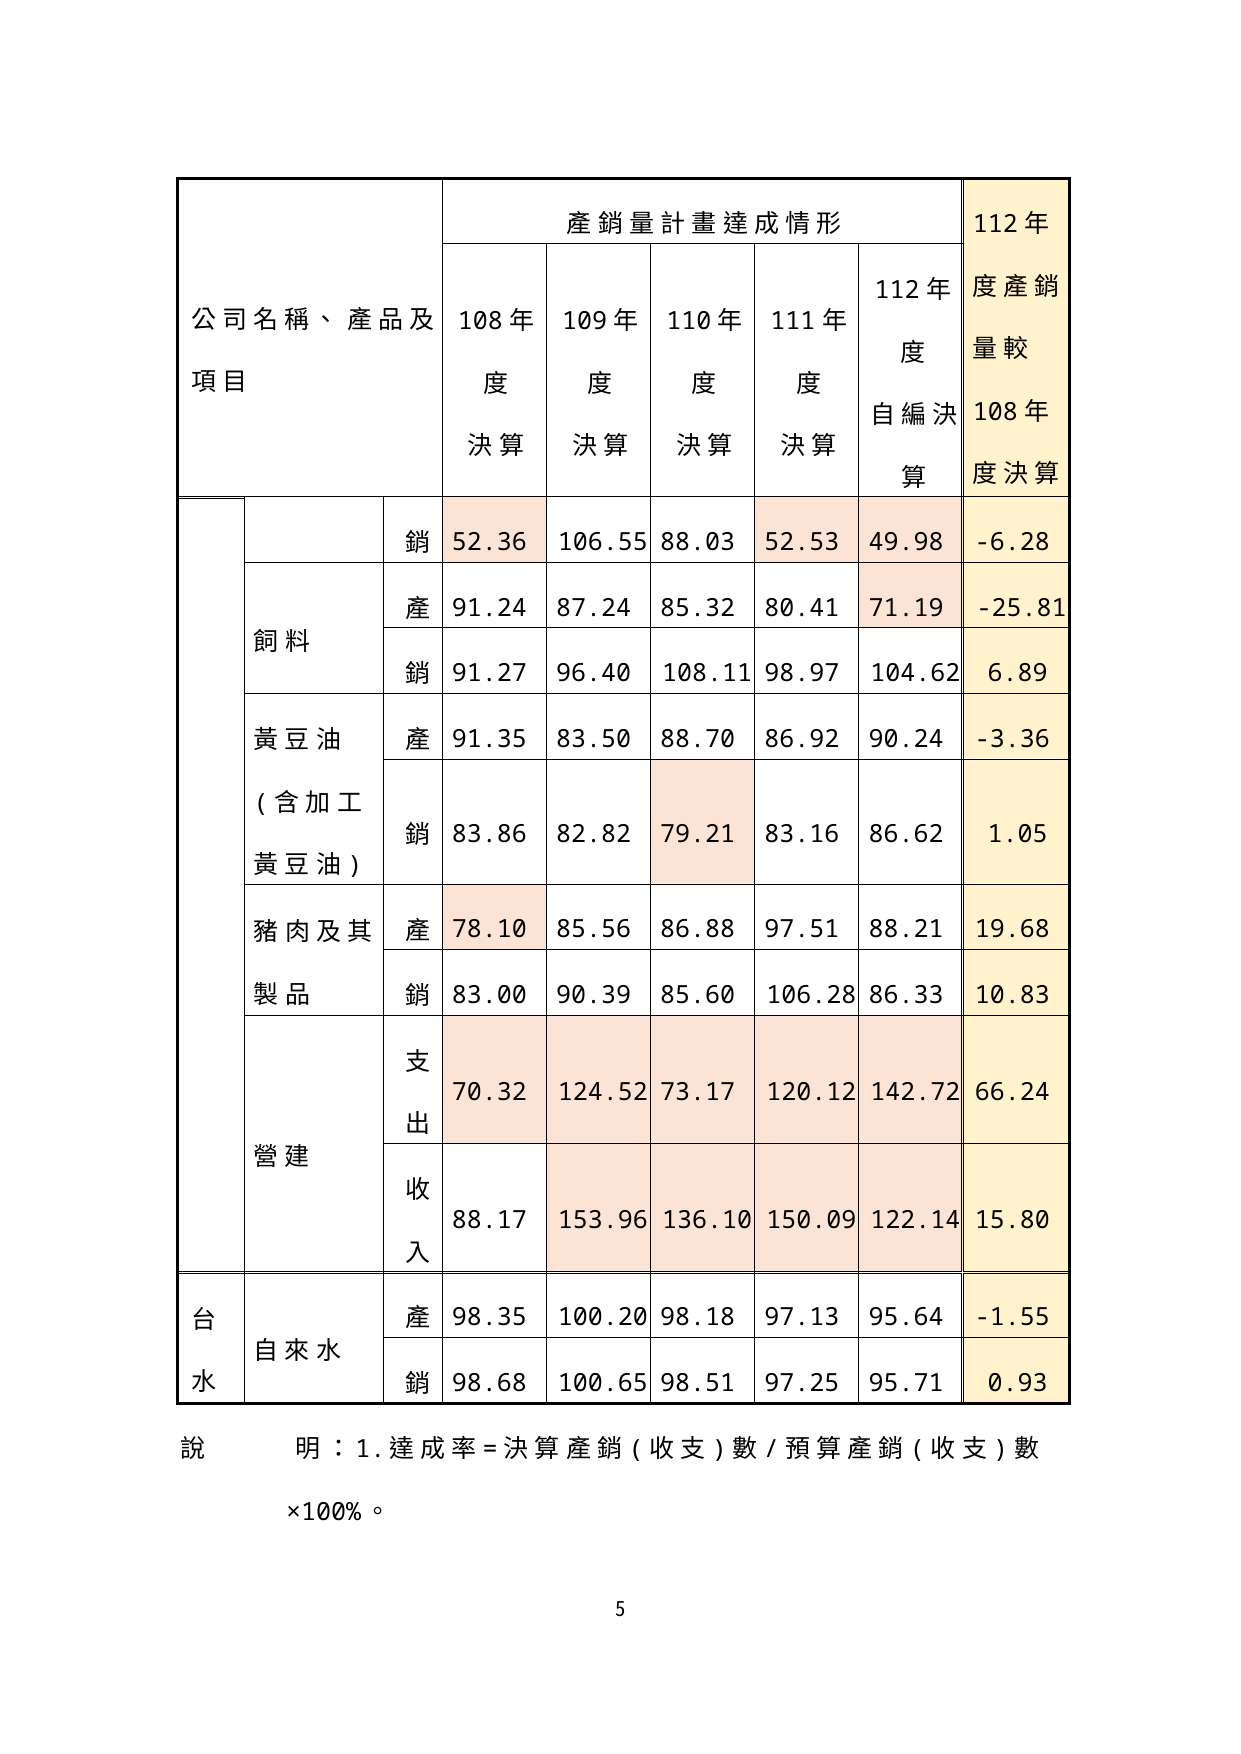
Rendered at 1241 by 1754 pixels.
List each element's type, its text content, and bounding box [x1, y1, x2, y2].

table_cell 98.35 [443, 1274, 546, 1337]
table_cell 106.55 [547, 497, 650, 562]
table_cell 95.71 [859, 1338, 961, 1402]
table_header 公司名稱、產品及項目 [179, 180, 442, 496]
table_cell 52.36 [443, 497, 546, 562]
table_cell 產 [384, 563, 442, 627]
table_cell 銷 [384, 628, 442, 693]
table_cell 83.50 [547, 694, 650, 758]
table_cell 78.10 [443, 885, 546, 949]
table_cell 100.65 [547, 1338, 650, 1402]
table_cell 85.32 [651, 563, 754, 627]
table_cell 86.88 [651, 885, 754, 949]
table_cell 98.97 [755, 628, 858, 693]
table_cell 108.11 [651, 628, 754, 693]
table_cell 98.68 [443, 1338, 546, 1402]
table_cell 49.98 [859, 497, 961, 562]
table_cell 109年度 決算 [547, 244, 650, 496]
table_cell 150.09 [755, 1144, 858, 1271]
table_cell [179, 499, 244, 1271]
table_cell 96.40 [547, 628, 650, 693]
table_cell 52.53 [755, 497, 858, 562]
table_header 產銷量計畫達成情形 [443, 180, 961, 243]
table_cell 142.72 [859, 1016, 961, 1143]
table_cell 83.00 [443, 950, 546, 1015]
table_cell 136.10 [651, 1144, 754, 1271]
table_cell 87.24 [547, 563, 650, 627]
table_cell 153.96 [547, 1144, 650, 1271]
table_cell 銷 [384, 1338, 442, 1402]
table_cell 97.51 [755, 885, 858, 949]
table_cell 97.25 [755, 1338, 858, 1402]
table_cell 銷 [384, 760, 442, 883]
table_cell 1.05 [964, 760, 1068, 883]
table_cell 自來水 [245, 1274, 383, 1402]
table_cell 85.56 [547, 885, 650, 949]
table_cell 97.13 [755, 1274, 858, 1337]
table_cell 98.51 [651, 1338, 754, 1402]
table_cell 支出 [384, 1016, 442, 1143]
table_cell -6.28 [964, 497, 1068, 562]
table_cell -3.36 [964, 694, 1068, 758]
table_cell 90.39 [547, 950, 650, 1015]
table_cell 111年度 決算 [755, 244, 858, 496]
table_cell 106.28 [755, 950, 858, 1015]
table_cell 98.18 [651, 1274, 754, 1337]
table_cell 124.52 [547, 1016, 650, 1143]
table_cell 86.92 [755, 694, 858, 758]
table_cell 10.83 [964, 950, 1068, 1015]
table_cell 88.21 [859, 885, 961, 949]
table_cell 產 [384, 885, 442, 949]
table_cell -25.81 [964, 563, 1068, 627]
table_cell 83.16 [755, 760, 858, 883]
table_cell 88.70 [651, 694, 754, 758]
table_cell 收入 [384, 1144, 442, 1271]
table_cell 108年度 決算 [443, 244, 546, 496]
table_cell 79.21 [651, 760, 754, 883]
table_cell 91.35 [443, 694, 546, 758]
table_cell 黃豆油(含加工黃豆油) [245, 694, 383, 883]
table_cell 73.17 [651, 1016, 754, 1143]
table_cell 71.19 [859, 563, 961, 627]
table_header 112年度產銷量較108年度決算增減 [964, 180, 1068, 496]
table_cell 0.93 [964, 1338, 1068, 1402]
table_cell 122.14 [859, 1144, 961, 1271]
table_cell 86.33 [859, 950, 961, 1015]
table_cell 91.24 [443, 563, 546, 627]
table_cell -1.55 [964, 1274, 1068, 1337]
table_cell 產 [384, 1274, 442, 1337]
table_cell 80.41 [755, 563, 858, 627]
table_cell 88.03 [651, 497, 754, 562]
table_cell 飼料 [245, 563, 383, 693]
table_cell 112年度 自編決算 [859, 244, 961, 496]
table_cell 66.24 [964, 1016, 1068, 1143]
table_cell 台水 [179, 1274, 244, 1402]
table_cell 產 [384, 694, 442, 758]
table_cell 120.12 [755, 1016, 858, 1143]
text 說 明：1.達成率=決算產銷(收支)數/預算產銷(收支)數×100%。 [177, 1405, 1113, 1530]
table_cell 90.24 [859, 694, 961, 758]
table_cell [245, 497, 383, 562]
table_cell 70.32 [443, 1016, 546, 1143]
table_cell 86.62 [859, 760, 961, 883]
table_cell 6.89 [964, 628, 1068, 693]
table_cell 銷 [384, 497, 442, 562]
table_cell 88.17 [443, 1144, 546, 1271]
table_cell 83.86 [443, 760, 546, 883]
table_cell 營建 [245, 1016, 383, 1271]
table_cell 100.20 [547, 1274, 650, 1337]
table_cell 104.62 [859, 628, 961, 693]
table_cell 15.80 [964, 1144, 1068, 1271]
table_cell 85.60 [651, 950, 754, 1015]
table_cell 110年度 決算 [651, 244, 754, 496]
table_cell 82.82 [547, 760, 650, 883]
table_cell 91.27 [443, 628, 546, 693]
table_cell 豬肉及其製品 [245, 885, 383, 1015]
table_cell 銷 [384, 950, 442, 1015]
table_cell 95.64 [859, 1274, 961, 1337]
table_cell 19.68 [964, 885, 1068, 949]
